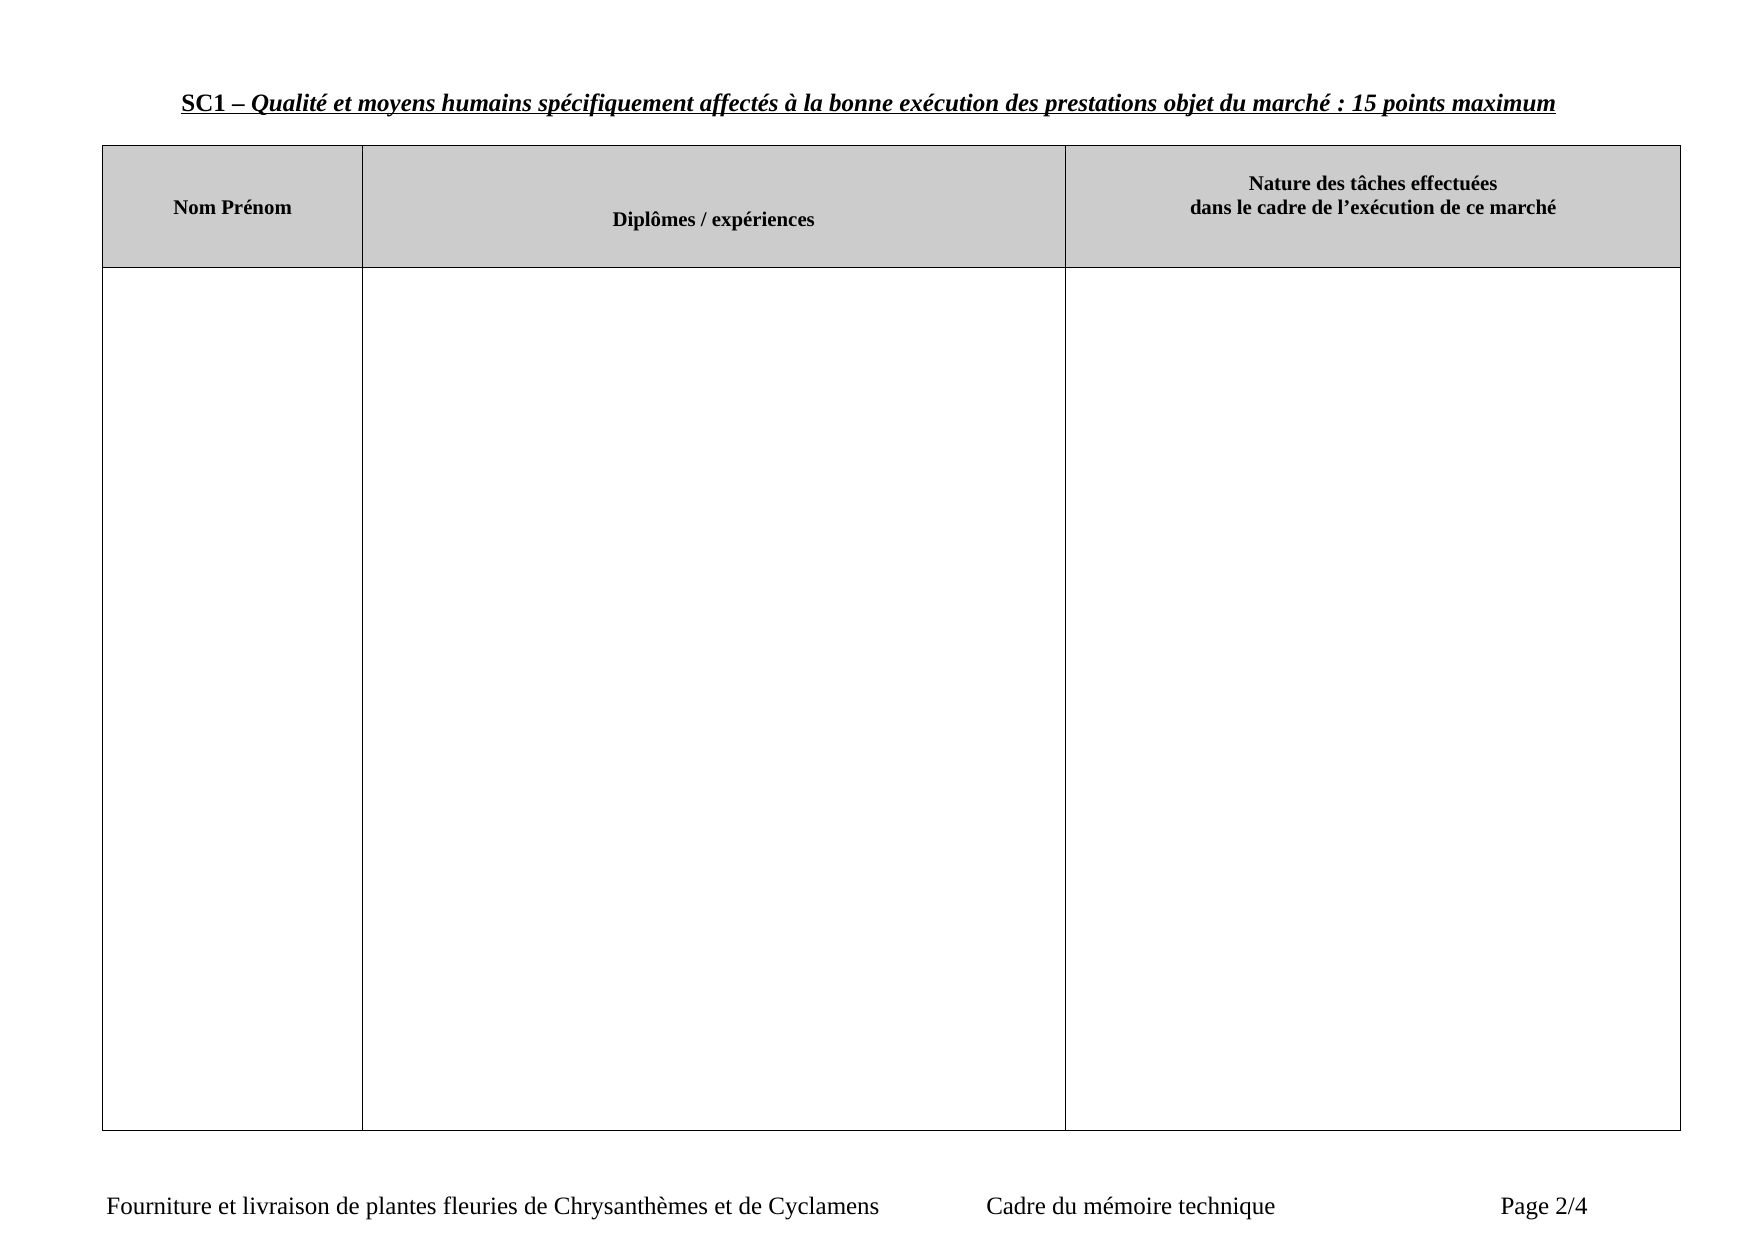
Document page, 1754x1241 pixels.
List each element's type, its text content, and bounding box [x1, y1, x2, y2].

list SC1 – Qualité et moyens humains spécifiquement affectés à la bonne exécution des prestations objet du marché : 15 points maximum [144, 88, 1677, 117]
table_cell [363, 268, 1065, 1130]
table_header Nom Prénom [103, 146, 362, 267]
table_cell [103, 268, 362, 1130]
table_header Diplômes / expériences [363, 146, 1065, 267]
table_header Nature des tâches effectuées dans le cadre de l’exécution de ce marché [1066, 146, 1680, 267]
table_cell [1066, 268, 1680, 1130]
